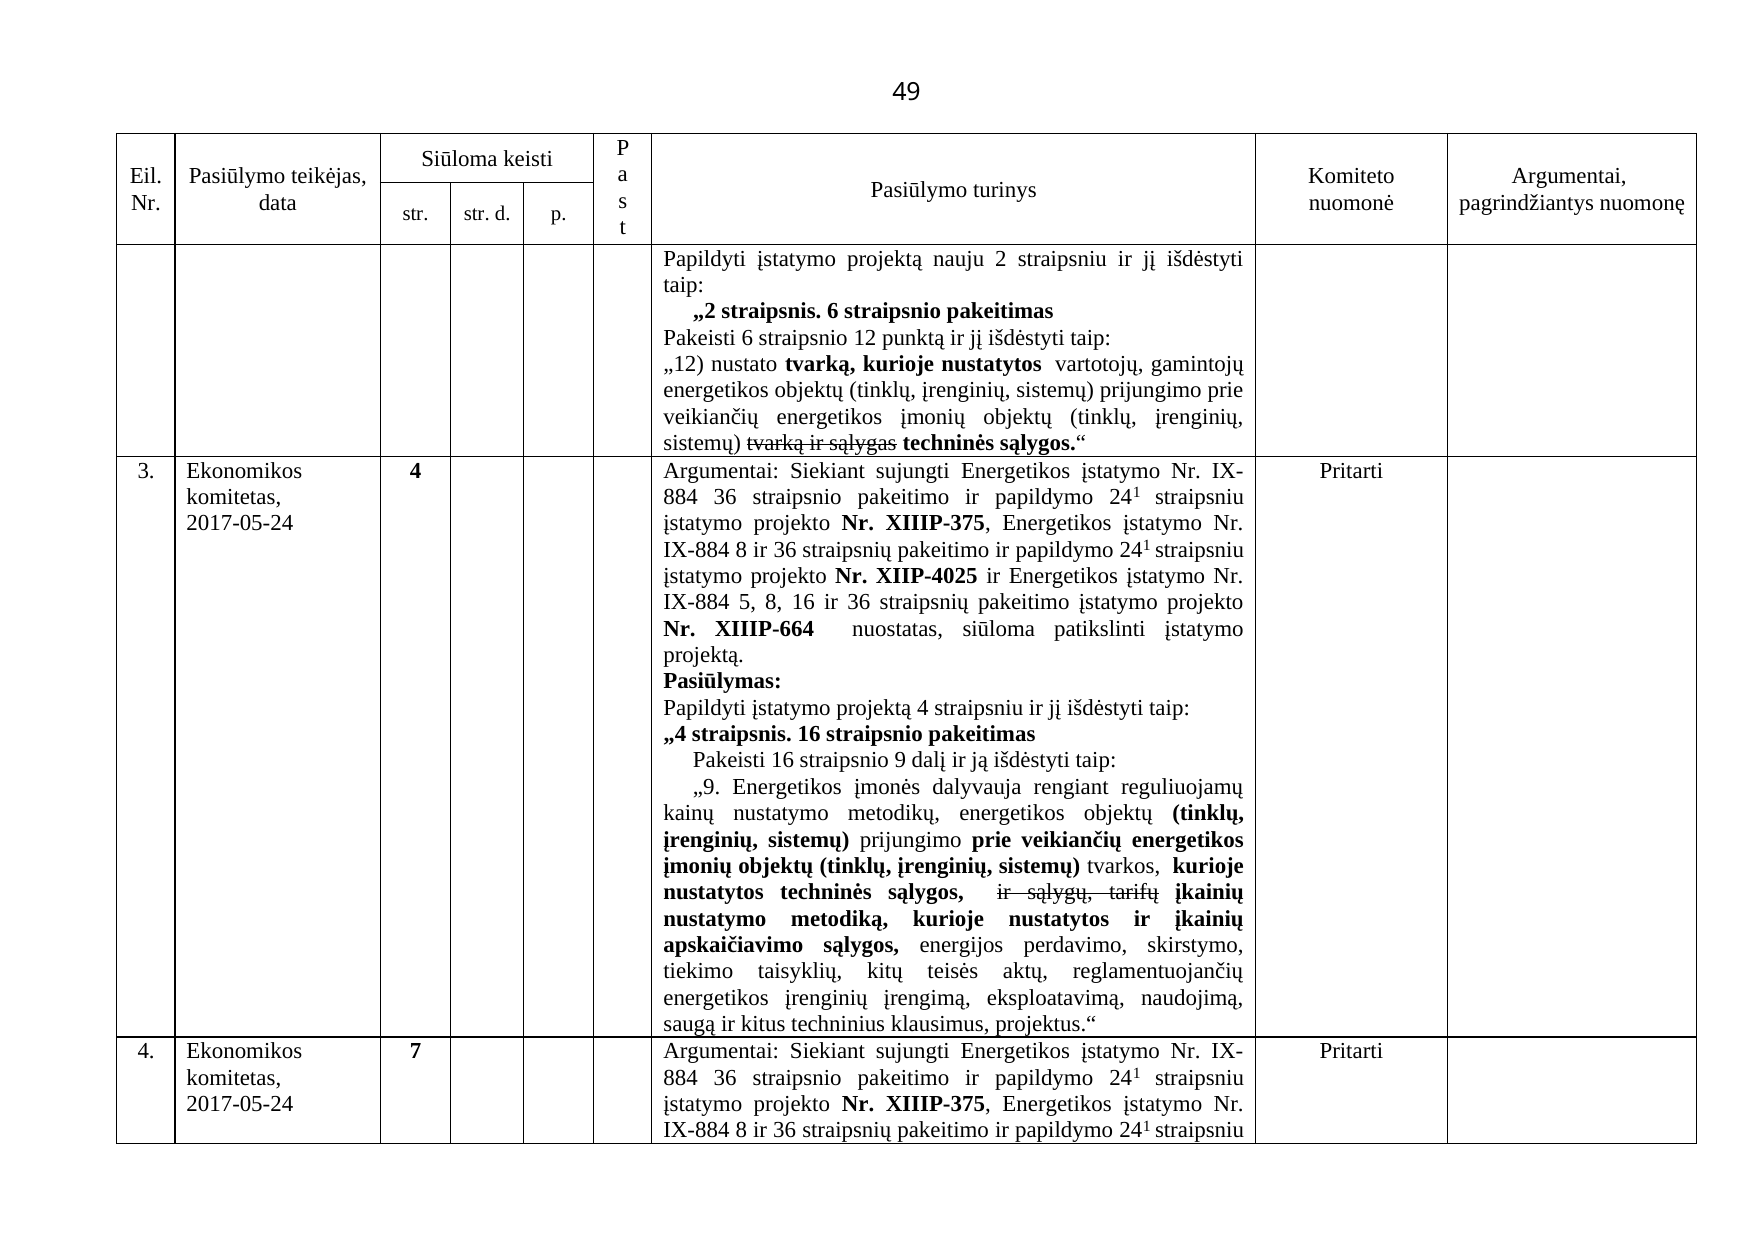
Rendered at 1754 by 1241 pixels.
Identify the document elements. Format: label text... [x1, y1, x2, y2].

table_cell [1448, 457, 1696, 1036]
table_cell [451, 245, 523, 456]
table_cell [524, 245, 593, 456]
table_header Pastabos [594, 134, 651, 244]
table_cell 4 [381, 457, 450, 1036]
table_cell 7 [381, 1038, 450, 1143]
table_cell 3. [117, 457, 174, 1036]
table_cell [524, 1038, 593, 1143]
table_cell str. [381, 183, 450, 244]
table_cell [1256, 245, 1447, 456]
table_cell 4. [117, 1038, 174, 1143]
table_header Siūloma keisti [381, 134, 593, 182]
table_cell [451, 1038, 523, 1143]
table_cell [381, 245, 450, 456]
table_header Argumentai, pagrindžiantys nuomonę [1448, 134, 1696, 244]
table_header Eil. Nr. [117, 134, 174, 244]
table_cell Pritarti [1256, 457, 1447, 1036]
table_cell Ekonomikos komitetas, 2017-05-24 [176, 1038, 380, 1143]
table_cell str. d. [451, 183, 523, 244]
table_cell Papildyti įstatymo projektą nauju 2 straipsniu ir jį išdėstyti taip: „2 straipsnis. 6 straipsnio pakeitimas Pakeisti 6 straipsnio 12 punktą ir jį išdėstyti taip: „12) nustato tvarką, kurioje nustatytos vartotojų, gamintojų energetikos objektų (tinklų, įrenginių, sistemų) prijungimo prie veikiančių energetikos įmonių objektų (tinklų, įrenginių, sistemų) tvarką ir sąlygas techninės sąlygos.“ [652, 245, 1255, 456]
table_cell Ekonomikos komitetas, 2017-05-24 [176, 457, 380, 1036]
table_cell Argumentai: Siekiant sujungti Energetikos įstatymo Nr. IX-884 36 straipsnio pakeitimo ir papildymo 241 straipsniu įstatymo projekto Nr. XIIIP-375, Energetikos įstatymo Nr. IX-884 8 ir 36 straipsnių pakeitimo ir papildymo 241 straipsniu įstatymo projekto Nr. XIIP-4025 ir Energetikos įstatymo Nr. IX-884 5, 8, 16 ir 36 straipsnių pakeitimo įstatymo projekto Nr. XIIIP-664 nuostatas, siūloma patikslinti įstatymo projektą. Pasiūlymas: Papildyti įstatymo projektą 4 straipsniu ir jį išdėstyti taip: „4 straipsnis. 16 straipsnio pakeitimas Pakeisti 16 straipsnio 9 dalį ir ją išdėstyti taip: „9. Energetikos įmonės dalyvauja rengiant reguliuojamų kainų nustatymo metodikų, energetikos objektų (tinklų, įrenginių, sistemų) prijungimo prie veikiančių energetikos įmonių objektų (tinklų, įrenginių, sistemų) tvarkos, kurioje nustatytos techninės sąlygos, ir sąlygų, tarifų įkainių nustatymo metodiką, kurioje nustatytos ir įkainių apskaičiavimo sąlygos, energijos perdavimo, skirstymo, tiekimo taisyklių, kitų teisės aktų, reglamentuojančių energetikos įrenginių įrengimą, eksploatavimą, naudojimą, saugą ir kitus techninius klausimus, projektus.“ [652, 457, 1255, 1036]
table_header Pasiūlymo turinys [652, 134, 1255, 244]
table_cell [594, 1038, 651, 1143]
table_cell [1448, 1038, 1696, 1143]
table_cell [1448, 245, 1696, 456]
table_cell [594, 457, 651, 1036]
table_cell [451, 457, 523, 1036]
table_header Komiteto nuomonė [1256, 134, 1447, 244]
table_cell p. [524, 183, 593, 244]
table_header Pasiūlymo teikėjas, data [176, 134, 380, 244]
table_cell Pritarti [1256, 1038, 1447, 1143]
table_cell [176, 245, 380, 456]
table_cell [594, 245, 651, 456]
table_cell [117, 245, 174, 456]
table_cell [524, 457, 593, 1036]
table_cell Argumentai: Siekiant sujungti Energetikos įstatymo Nr. IX-884 36 straipsnio pakeitimo ir papildymo 241 straipsniu įstatymo projekto Nr. XIIIP-375, Energetikos įstatymo Nr. IX-884 8 ir 36 straipsnių pakeitimo ir papildymo 241 straipsniu [652, 1038, 1255, 1143]
